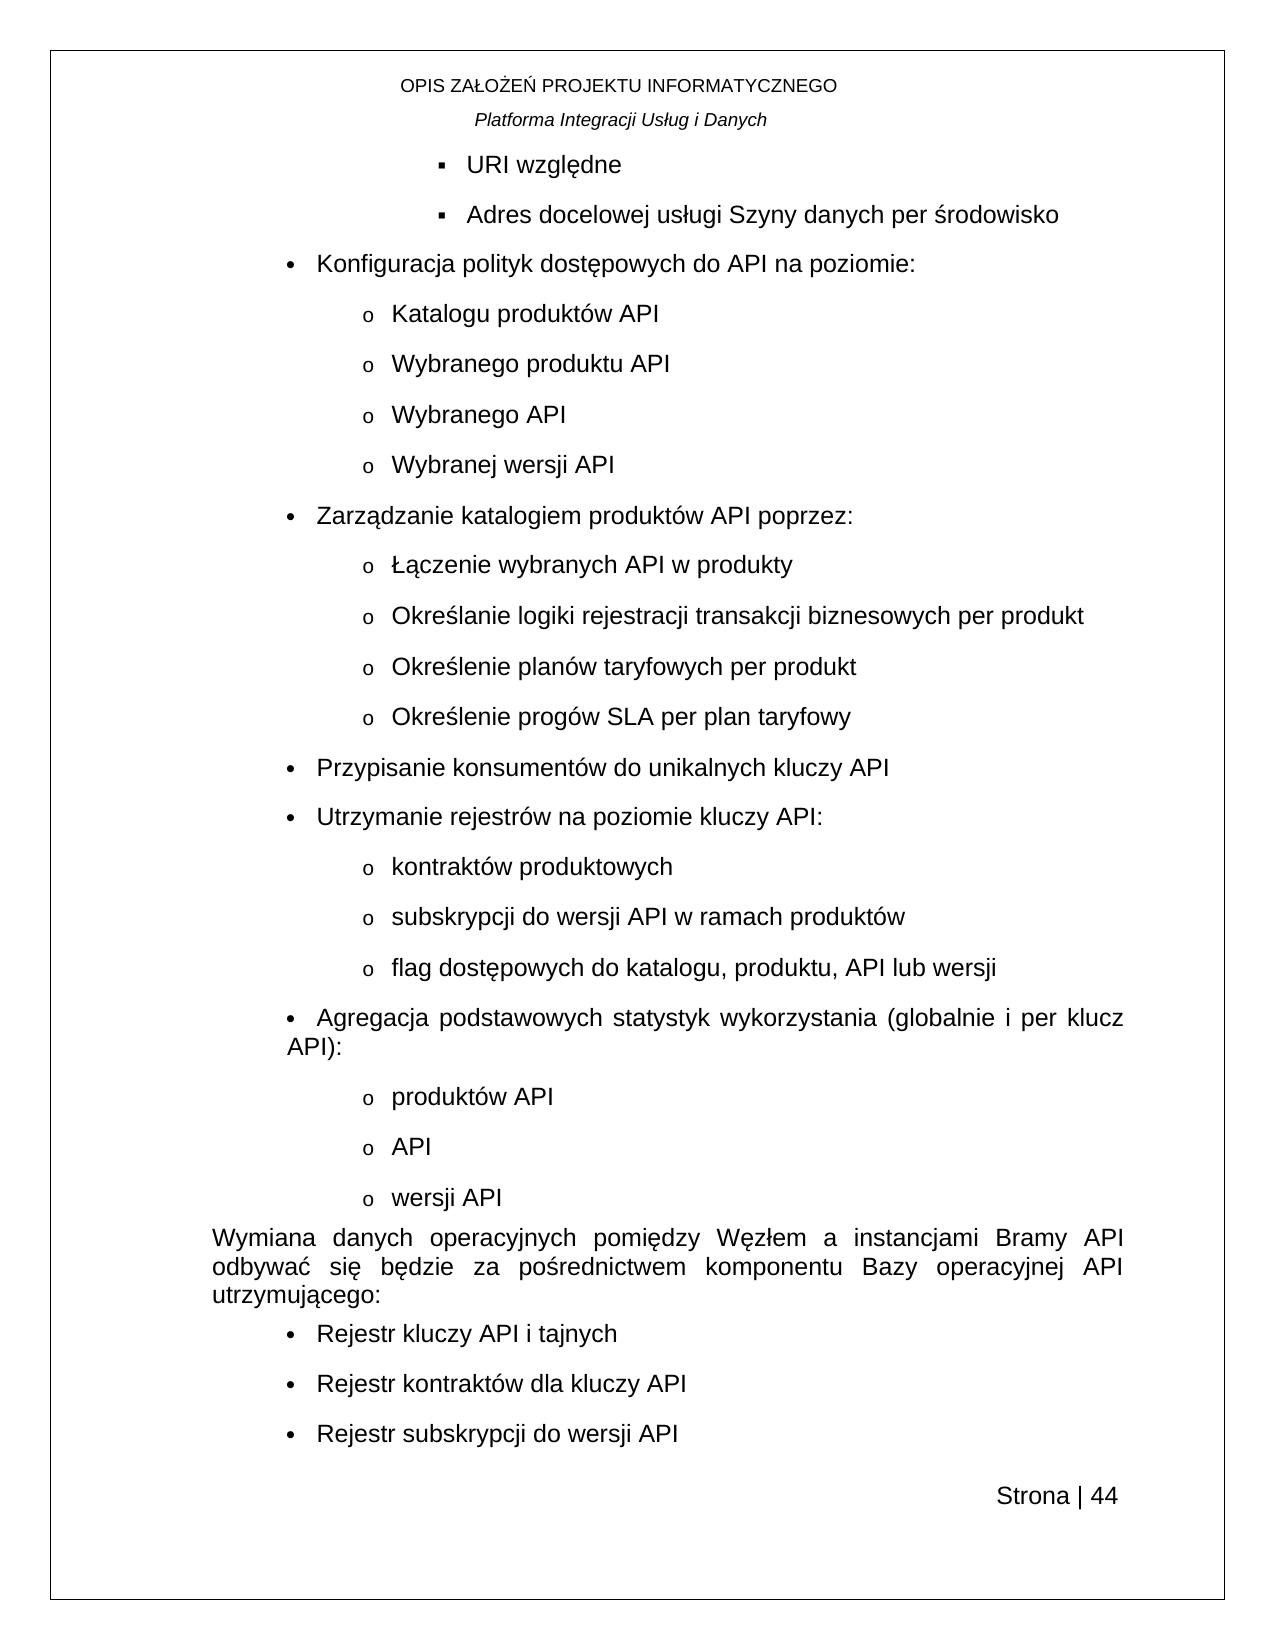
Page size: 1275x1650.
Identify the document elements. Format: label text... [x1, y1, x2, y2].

list Wybranego API [362, 400, 1125, 429]
list Utrzymanie rejestrów na poziomie kluczy API: [287, 802, 1125, 831]
list Katalogu produktów API [362, 299, 1125, 328]
list Zarządzanie katalogiem produktów API poprzez: [287, 501, 1125, 529]
list Rejestr kontraktów dla kluczy API [287, 1369, 1125, 1398]
list produktów API [362, 1082, 1125, 1111]
text Wymiana danych operacyjnych pomiędzy Węzłem a instancjami Bramy API odbywać się będzie za pośrednictwem komponentu Bazy operacyjnej API utrzymującego: [212, 1223, 1125, 1309]
list kontraktów produktowych [362, 852, 1125, 881]
list Rejestr kluczy API i tajnych [287, 1319, 1125, 1348]
list flag dostępowych do katalogu, produktu, API lub wersji [362, 953, 1125, 982]
list Określenie progów SLA per plan taryfowy [362, 702, 1125, 732]
list Adres docelowej usługi Szyny danych per środowisko [437, 199, 1125, 228]
list Konfiguracja polityk dostępowych do API na poziomie: [287, 249, 1125, 278]
list Określanie logiki rejestracji transakcji biznesowych per produkt [362, 601, 1125, 631]
list Rejestr subskrypcji do wersji API [287, 1418, 1125, 1447]
list API [362, 1132, 1125, 1162]
list Łączenie wybranych API w produkty [362, 550, 1125, 580]
list Określenie planów taryfowych per produkt [362, 651, 1125, 681]
list URI względne [437, 150, 1125, 179]
list wersji API [362, 1183, 1125, 1212]
list subskrypcji do wersji API w ramach produktów [362, 902, 1125, 932]
list Agregacja podstawowych statystyk wykorzystania (globalnie i per klucz API): [287, 1003, 1125, 1061]
list Wybranej wersji API [362, 450, 1125, 480]
list Przypisanie konsumentów do unikalnych kluczy API [287, 752, 1125, 781]
list Wybranego produktu API [362, 349, 1125, 379]
